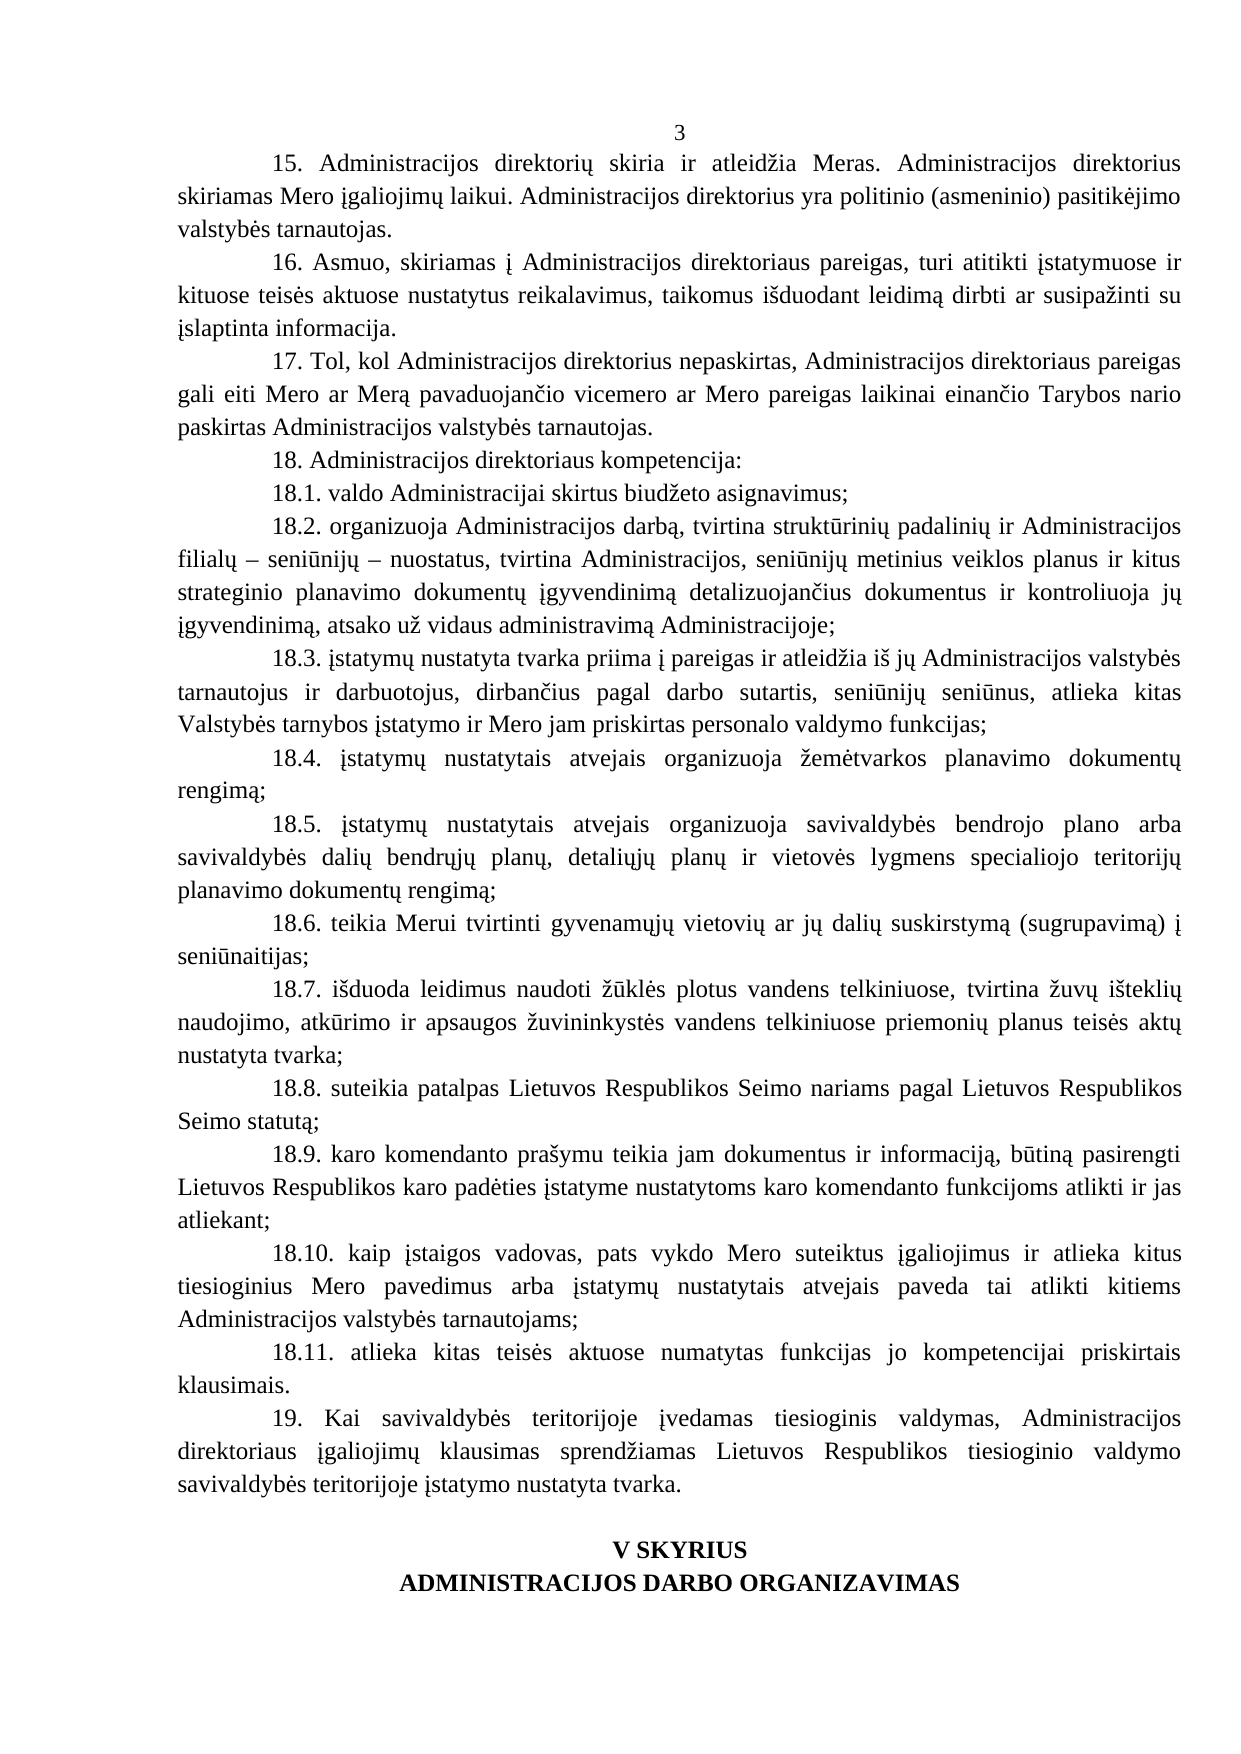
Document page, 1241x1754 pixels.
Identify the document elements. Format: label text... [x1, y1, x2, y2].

text 18.1. valdo Administracijai skirtus biudžeto asignavimus; [177, 478, 1182, 507]
text 18.11. atlieka kitas teisės aktuose numatytas funkcijas jo kompetencijai priskirtais klausimais. [177, 1337, 1182, 1399]
text 18.3. įstatymų nustatyta tvarka priima į pareigas ir atleidžia iš jų Administracijos valstybės tarnautojus ir darbuotojus, dirbančius pagal darbo sutartis, seniūnijų seniūnus, atlieka kitas Valstybės tarnybos įstatymo ir Mero jam priskirtas personalo valdymo funkcijas; [177, 643, 1182, 738]
text 18.5. įstatymų nustatytais atvejais organizuoja savivaldybės bendrojo plano arba savivaldybės dalių bendrųjų planų, detaliųjų planų ir vietovės lygmens specialiojo teritorijų planavimo dokumentų rengimą; [177, 809, 1182, 903]
text 18.2. organizuoja Administracijos darbą, tvirtina struktūrinių padalinių ir Administracijos filialų – seniūnijų – nuostatus, tvirtina Administracijos, seniūnijų metinius veiklos planus ir kitus strateginio planavimo dokumentų įgyvendinimą detalizuojančius dokumentus ir kontroliuoja jų įgyvendinimą, atsako už vidaus administravimą Administracijoje; [177, 511, 1182, 639]
text 18.10. kaip įstaigos vadovas, pats vykdo Mero suteiktus įgaliojimus ir atlieka kitus tiesioginius Mero pavedimus arba įstatymų nustatytais atvejais paveda tai atlikti kitiems Administracijos valstybės tarnautojams; [177, 1238, 1182, 1333]
text ADMINISTRACIJOS DARBO ORGANIZAVIMAS [177, 1568, 1182, 1597]
text V SKYRIUS [177, 1535, 1182, 1564]
text 18.6. teikia Merui tvirtinti gyvenamųjų vietovių ar jų dalių suskirstymą (sugrupavimą) į seniūnaitijas; [177, 908, 1182, 969]
text 16. Asmuo, skiriamas į Administracijos direktoriaus pareigas, turi atitikti įstatymuose ir kituose teisės aktuose nustatytus reikalavimus, taikomus išduodant leidimą dirbti ar susipažinti su įslaptinta informacija. [177, 247, 1182, 342]
text 18.4. įstatymų nustatytais atvejais organizuoja žemėtvarkos planavimo dokumentų rengimą; [177, 743, 1182, 804]
text 18. Administracijos direktoriaus kompetencija: [177, 445, 1182, 474]
text 18.8. suteikia patalpas Lietuvos Respublikos Seimo nariams pagal Lietuvos Respublikos Seimo statutą; [177, 1073, 1182, 1134]
text 15. Administracijos direktorių skiria ir atleidžia Meras. Administracijos direktorius skiriamas Mero įgaliojimų laikui. Administracijos direktorius yra politinio (asmeninio) pasitikėjimo valstybės tarnautojas. [177, 148, 1182, 243]
text 19. Kai savivaldybės teritorijoje įvedamas tiesioginis valdymas, Administracijos direktoriaus įgaliojimų klausimas sprendžiamas Lietuvos Respublikos tiesioginio valdymo savivaldybės teritorijoje įstatymo nustatyta tvarka. [177, 1403, 1182, 1498]
text 18.9. karo komendanto prašymu teikia jam dokumentus ir informaciją, būtiną pasirengti Lietuvos Respublikos karo padėties įstatyme nustatytoms karo komendanto funkcijoms atlikti ir jas atliekant; [177, 1139, 1182, 1234]
text 18.7. išduoda leidimus naudoti žūklės plotus vandens telkiniuose, tvirtina žuvų išteklių naudojimo, atkūrimo ir apsaugos žuvininkystės vandens telkiniuose priemonių planus teisės aktų nustatyta tvarka; [177, 974, 1182, 1068]
text 17. Tol, kol Administracijos direktorius nepaskirtas, Administracijos direktoriaus pareigas gali eiti Mero ar Merą pavaduojančio vicemero ar Mero pareigas laikinai einančio Tarybos nario paskirtas Administracijos valstybės tarnautojas. [177, 346, 1182, 441]
